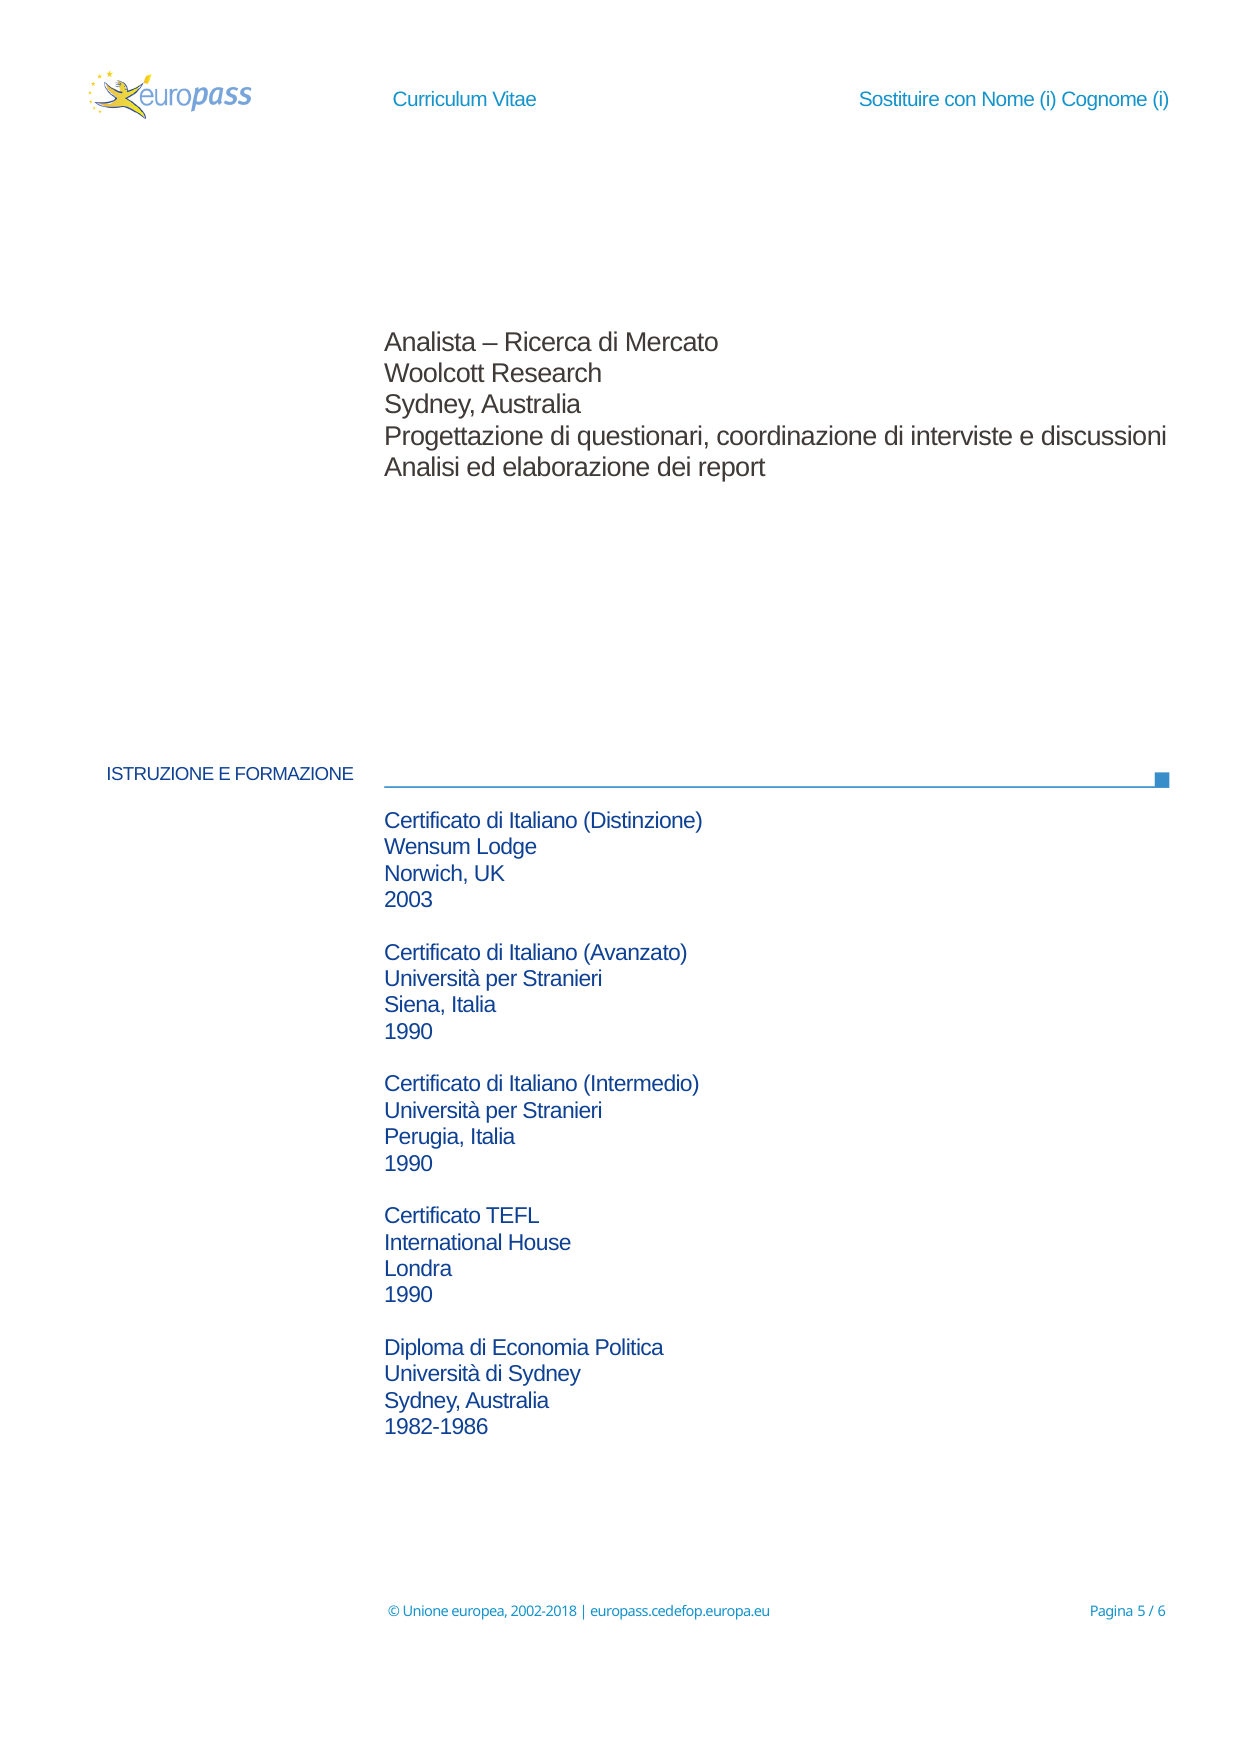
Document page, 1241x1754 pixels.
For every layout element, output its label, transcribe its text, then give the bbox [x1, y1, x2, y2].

table_header [89, 201, 384, 744]
table_cell [384, 1545, 1169, 1581]
table_header [89, 807, 384, 1581]
table_header Analista – Ricerca di Mercato Woolcott Research Sydney, Australia Progettazione di questionari, coordinazione di interviste e discussioni Analisi ed elaborazione dei report [384, 201, 1169, 744]
table_header ISTRUZIONE E FORMAZIONE [89, 763, 384, 788]
table_header Certificato di Italiano (Distinzione) Wensum Lodge Norwich, UK 2003 Certificato di Italiano (Avanzato) Università per Stranieri Siena, Italia 1990 Certificato di Italiano (Intermedio) Università per Stranieri Perugia, Italia 1990 Certificato TEFL International House Londra 1990 Diploma di Economia Politica Università di Sydney Sydney, Australia 1982-1986 [384, 807, 1033, 1545]
table_header [384, 763, 1169, 786]
table_header [1034, 807, 1169, 1545]
